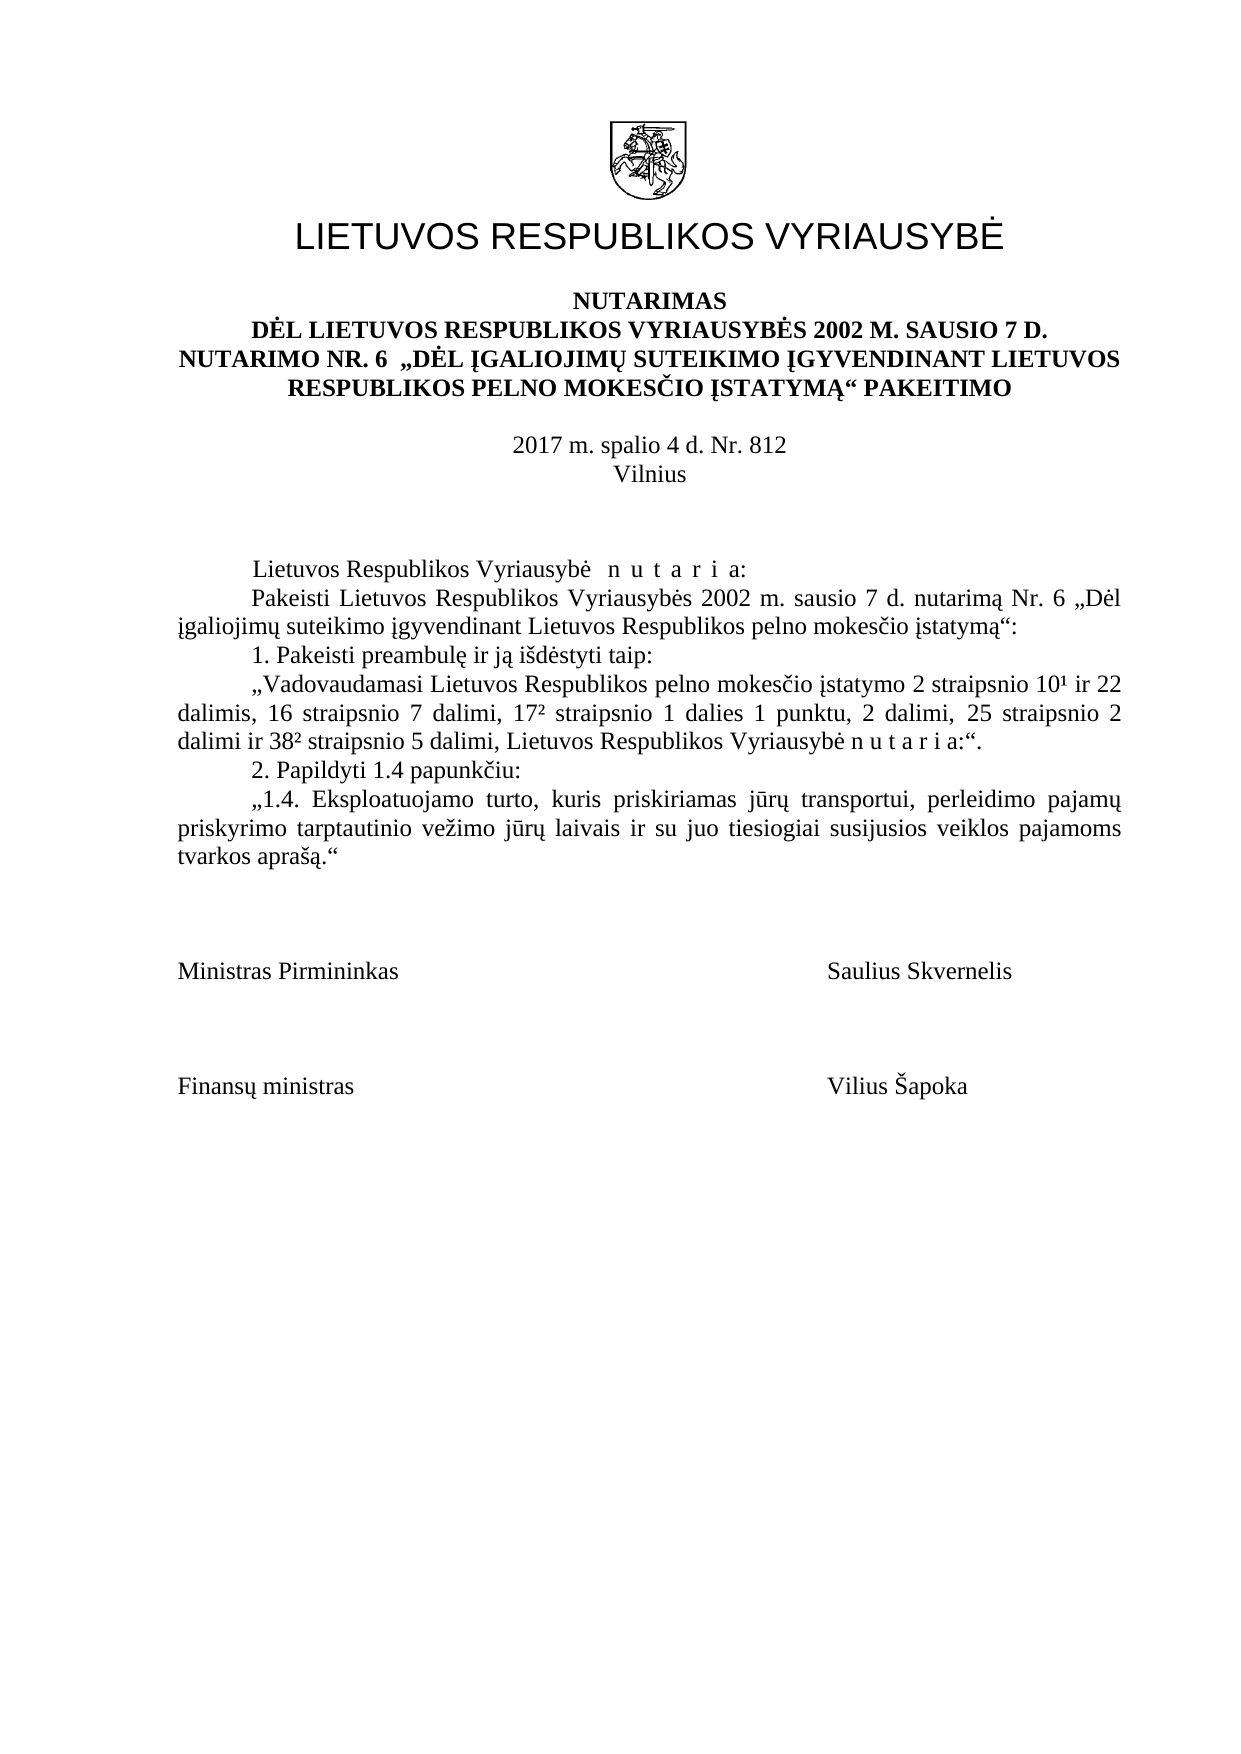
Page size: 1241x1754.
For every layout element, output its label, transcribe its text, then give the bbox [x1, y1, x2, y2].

text nutarimas [177, 286, 1122, 315]
text 1. Pakeisti preambulę ir ją išdėstyti taip: [177, 640, 1122, 669]
text Pakeisti Lietuvos Respublikos Vyriausybės 2002 m. sausio 7 d. nutarimą Nr. 6 „Dėl įgaliojimų suteikimo įgyvendinant Lietuvos Respublikos pelno mokesčio įstatymą“: [177, 583, 1122, 640]
text „Vadovaudamasi Lietuvos Respublikos pelno mokesčio įstatymo 2 straipsnio 10¹ ir 22 dalimis, 16 straipsnio 7 dalimi, 17² straipsnio 1 dalies 1 punktu, 2 dalimi, 25 straipsnio 2 dalimi ir 38² straipsnio 5 dalimi, Lietuvos Respublikos Vyriausybė n u t a r i a:“. [177, 669, 1122, 755]
text Finansų ministras Vilius Šapoka [177, 1071, 1122, 1100]
text DĖL LIETUVOS RESPUBLIKOS VYRIAUSYBĖS 2002 M. SAUSIO 7 D. NUTARIMO NR. 6 „DĖL ĮGALIOJIMŲ SUTEIKIMO ĮGYVENDINANT LIETUVOS RESPUBLIKOS PELNO MOKESČIO ĮSTATYMĄ“ PAKEITIMO [177, 315, 1122, 401]
text Ministras Pirmininkas Saulius Skvernelis [177, 956, 1122, 985]
text 2. Papildyti 1.4 papunkčiu: [177, 755, 1122, 784]
text „1.4. Eksploatuojamo turto, kuris priskiriamas jūrų transportui, perleidimo pajamų priskyrimo tarptautinio vežimo jūrų laivais ir su juo tiesiogiai susijusios veiklos pajamoms tvarkos aprašą.“ [177, 784, 1122, 870]
text 2017 m. spalio 4 d. Nr. 812 [177, 430, 1122, 459]
text Lietuvos Respublikos Vyriausybė [177, 214, 1122, 258]
text Vilnius [177, 459, 1122, 488]
text Lietuvos Respublikos Vyriausybė nutaria: [177, 545, 1122, 583]
